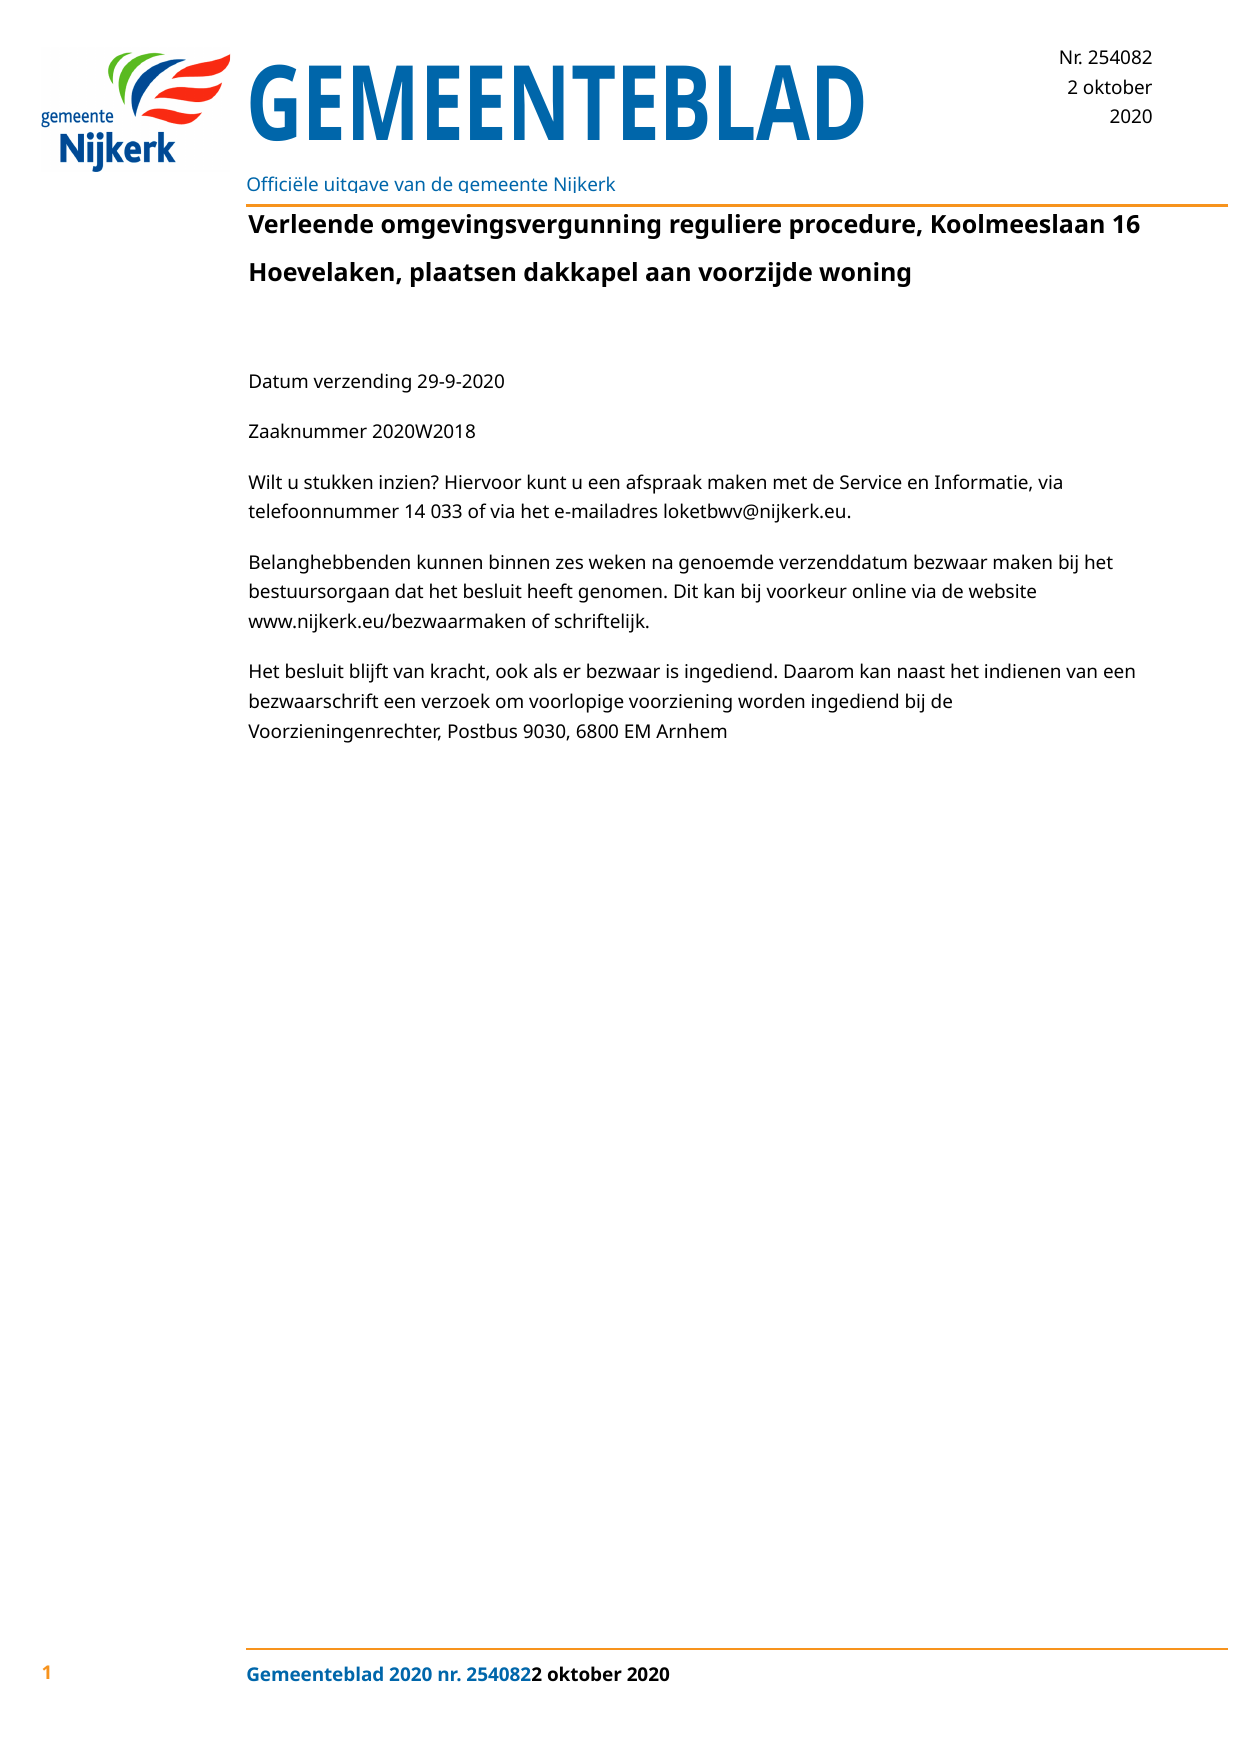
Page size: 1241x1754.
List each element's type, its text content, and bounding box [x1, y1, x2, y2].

text Belanghebbenden kunnen binnen zes weken na genoemde verzenddatum bezwaar maken bij het bestuursorgaan dat het besluit heeft genomen. Dit kan bij voorkeur online via de website www.nijkerk.eu/bezwaarmaken of schriftelijk. [248, 549, 1152, 634]
text Verleende omgevingsvergunning reguliere procedure, Koolmeeslaan 16 Hoevelaken, plaatsen dakkapel aan voorzijde woning [248, 207, 1152, 288]
text Het besluit blijft van kracht, ook als er bezwaar is ingediend. Daarom kan naast het indienen van een bezwaarschrift een verzoek om voorlopige voorziening worden ingediend bij de Voorzieningenrechter, Postbus 9030, 6800 EM Arnhem [248, 659, 1152, 744]
text Datum verzending 29-9-2020 [248, 368, 1152, 394]
picture [41, 47, 231, 172]
text Wilt u stukken inzien? Hiervoor kunt u een afspraak maken met de Service en Informatie, via telefoonnummer 14 033 of via het e-mailadres loketbwv@nijkerk.eu. [248, 469, 1152, 524]
text Zaaknummer 2020W2018 [248, 419, 1152, 444]
